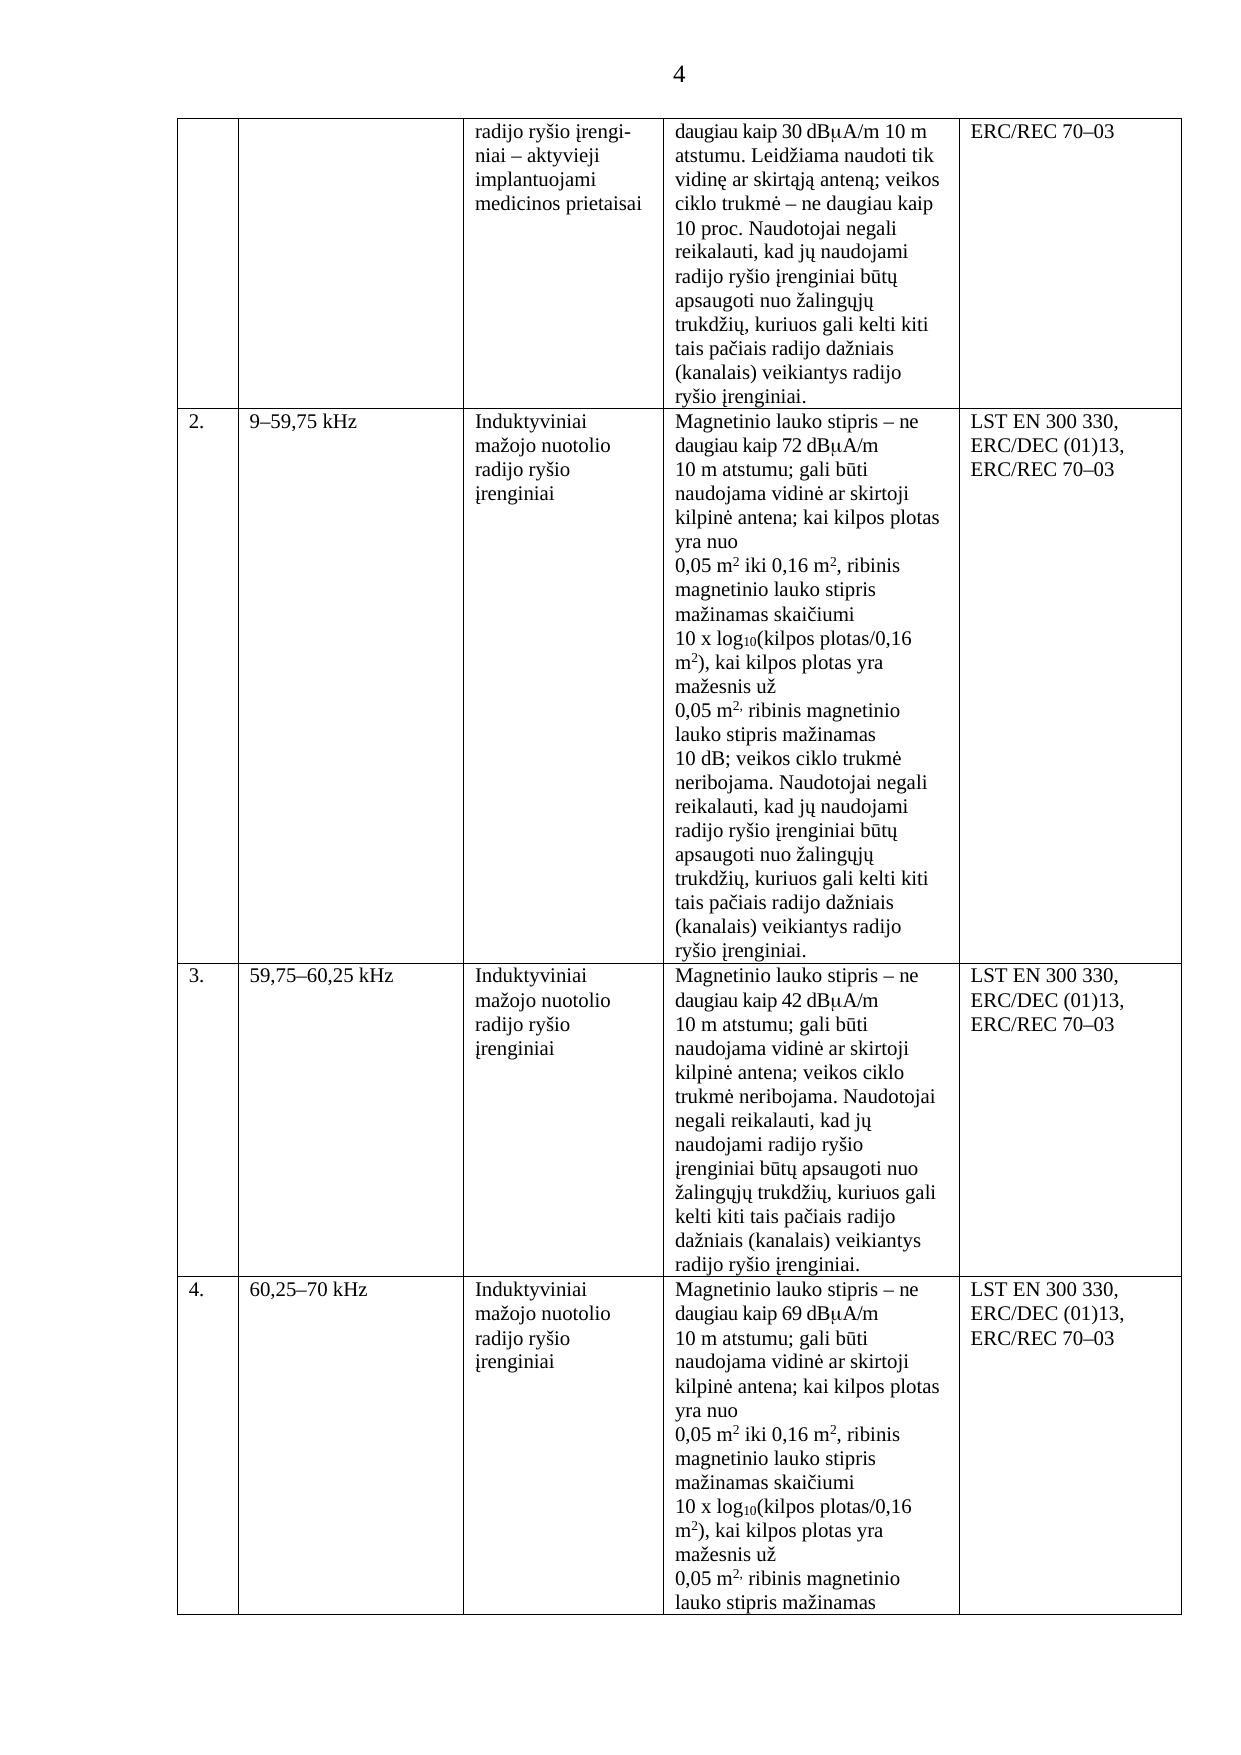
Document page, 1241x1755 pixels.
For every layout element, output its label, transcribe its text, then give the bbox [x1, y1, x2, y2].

table_cell 3. [178, 964, 238, 1276]
table_cell [239, 119, 463, 408]
table_cell 9–59,75 kHz [239, 409, 463, 962]
table_cell ERC/REC 70–03 [960, 119, 1181, 408]
table_cell Magnetinio lauko stipris – ne daugiau kaip 72 dBA/m 10 m atstumu; gali būti naudojama vidinė ar skirtoji kilpinė antena; kai kilpos plotas yra nuo 0,05 m2 iki 0,16 m2, ribinis magnetinio lauko stipris mažinamas skaičiumi 10 x log10(kilpos plotas/0,16 m2), kai kilpos plotas yra mažesnis už 0,05 m2, ribinis magnetinio lauko stipris mažinamas 10 dB; veikos ciklo trukmė neribojama. Naudotojai negali reikalauti, kad jų naudojami radijo ryšio įrenginiai būtų apsaugoti nuo žalingųjų trukdžių, kuriuos gali kelti kiti tais pačiais radijo dažniais (kanalais) veikiantys radijo ryšio įrenginiai. [664, 409, 959, 962]
table_cell Magnetinio lauko stipris – ne daugiau kaip 42 dBA/m 10 m atstumu; gali būti naudojama vidinė ar skirtoji kilpinė antena; veikos ciklo trukmė neribojama. Naudotojai negali reikalauti, kad jų naudojami radijo ryšio įrenginiai būtų apsaugoti nuo žalingųjų trukdžių, kuriuos gali kelti kiti tais pačiais radijo dažniais (kanalais) veikiantys radijo ryšio įrenginiai. [664, 964, 959, 1276]
table_cell LST EN 300 330, ERC/DEC (01)13, ERC/REC 70–03 [960, 964, 1181, 1276]
table_cell [178, 119, 238, 408]
table_cell Induktyviniai mažojo nuotolio radijo ryšio įrenginiai [464, 1277, 663, 1614]
table_cell Magnetinio lauko stipris – ne daugiau kaip 69 dBA/m 10 m atstumu; gali būti naudojama vidinė ar skirtoji kilpinė antena; kai kilpos plotas yra nuo 0,05 m2 iki 0,16 m2, ribinis magnetinio lauko stipris mažinamas skaičiumi 10 x log10(kilpos plotas/0,16 m2), kai kilpos plotas yra mažesnis už 0,05 m2, ribinis magnetinio lauko stipris mažinamas [664, 1277, 959, 1614]
table_cell 2. [178, 409, 238, 962]
table_cell 59,75–60,25 kHz [239, 964, 463, 1276]
table_cell radijo ryšio įrengi-niai – aktyvieji implantuojami medicinos prietaisai [464, 119, 663, 408]
table_cell 4. [178, 1277, 238, 1614]
table_cell Induktyviniai mažojo nuotolio radijo ryšio įrenginiai [464, 409, 663, 962]
table_cell daugiau kaip 30 dBA/m 10 m atstumu. Leidžiama naudoti tik vidinę ar skirtąją anteną; veikos ciklo trukmė – ne daugiau kaip 10 proc. Naudotojai negali reikalauti, kad jų naudojami radijo ryšio įrenginiai būtų apsaugoti nuo žalingųjų trukdžių, kuriuos gali kelti kiti tais pačiais radijo dažniais (kanalais) veikiantys radijo ryšio įrenginiai. [664, 119, 959, 408]
table_cell LST EN 300 330, ERC/DEC (01)13, ERC/REC 70–03 [960, 1277, 1181, 1614]
table_cell 60,25–70 kHz [239, 1277, 463, 1614]
table_cell LST EN 300 330, ERC/DEC (01)13, ERC/REC 70–03 [960, 409, 1181, 962]
table_cell Induktyviniai mažojo nuotolio radijo ryšio įrenginiai [464, 964, 663, 1276]
